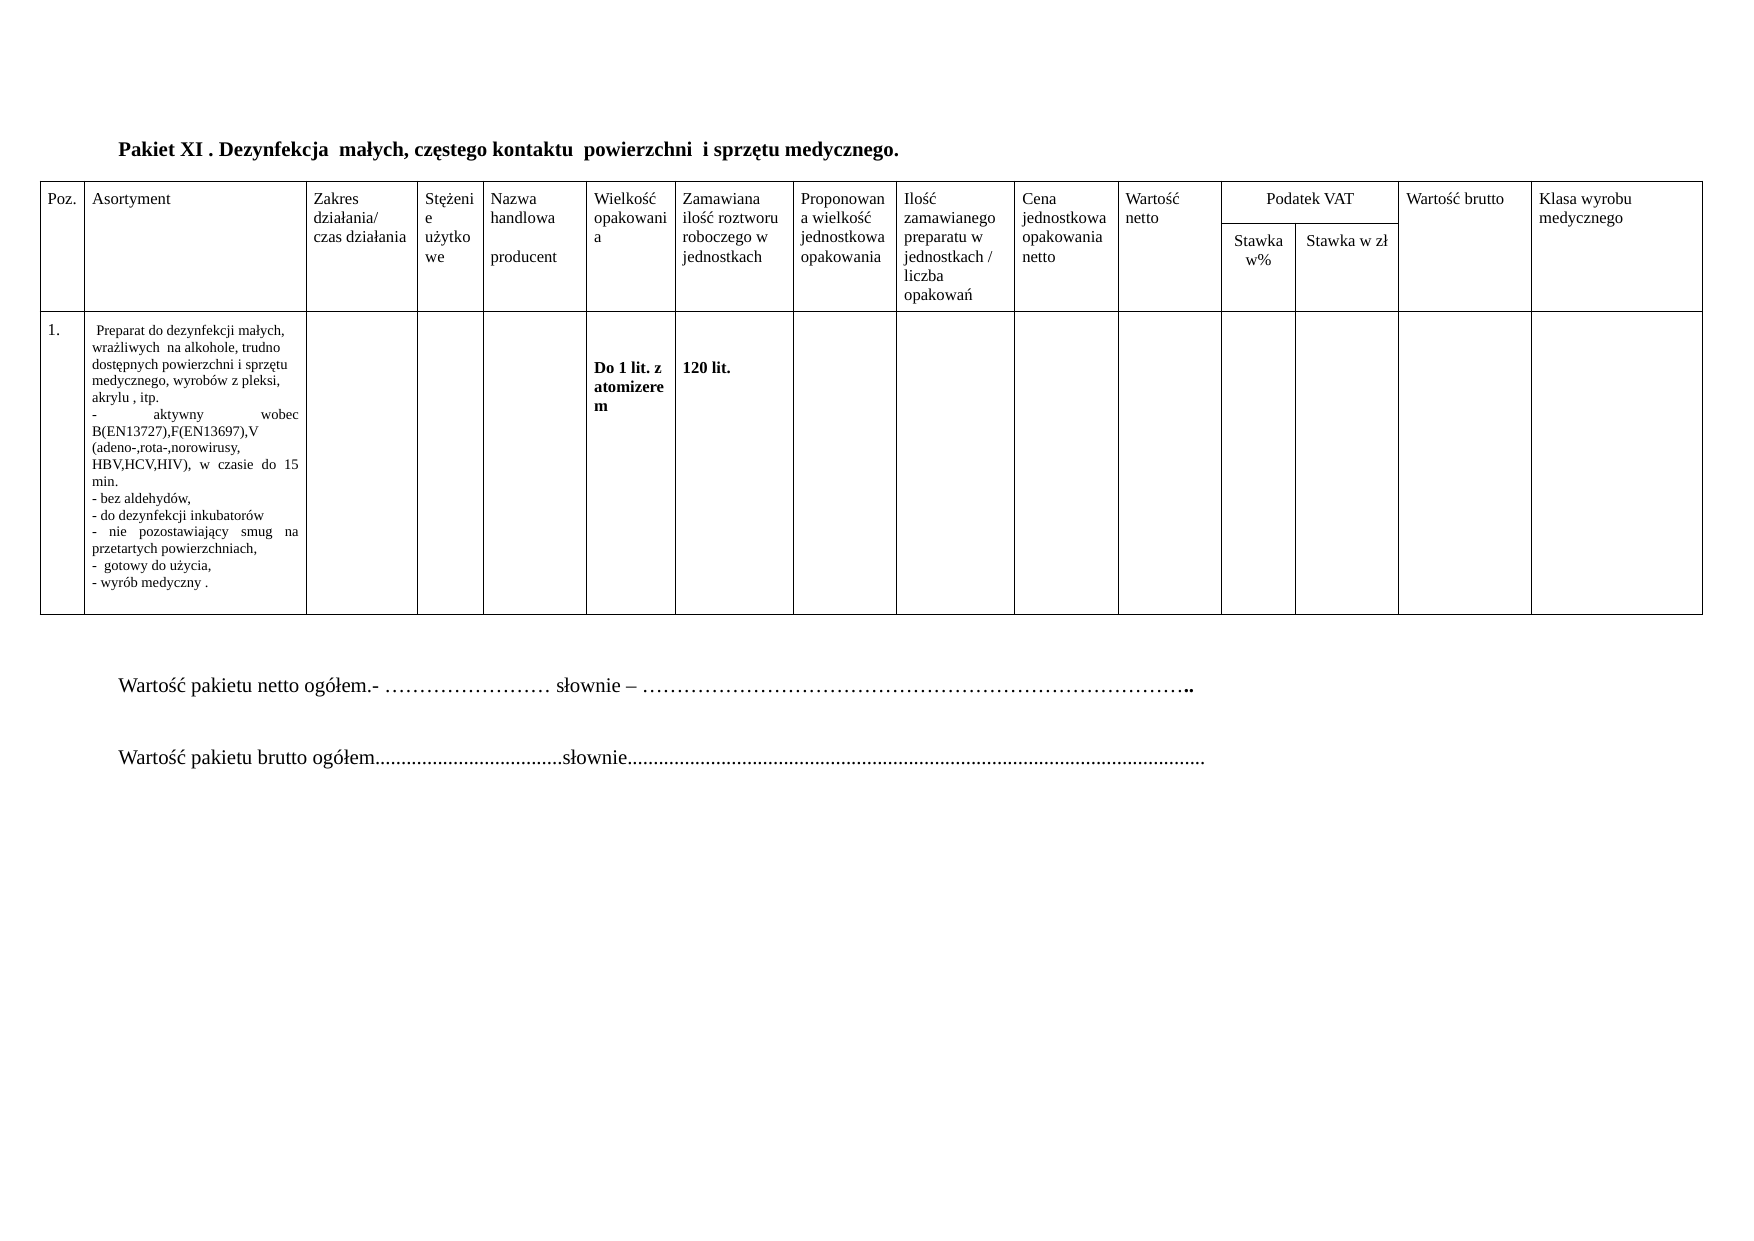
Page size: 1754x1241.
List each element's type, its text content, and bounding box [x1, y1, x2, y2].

table_header Zakres działania/ czas działania [307, 182, 417, 311]
table_header Proponowana wielkość jednostkowa opakowania [794, 182, 896, 311]
table_cell [1119, 312, 1221, 614]
table_cell 120 lit. [676, 312, 793, 614]
table_header Poz. [41, 182, 84, 311]
table_cell [1532, 312, 1702, 614]
text Wartość pakietu brutto ogółem....................................słownie............................................................................................................... [118, 745, 1636, 769]
table_header Wartość brutto [1399, 182, 1531, 311]
table_header Podatek VAT [1222, 182, 1398, 223]
subtitle Pakiet XI . Dezynfekcja małych, częstego kontaktu powierzchni i sprzętu medycznego. [118, 137, 1636, 161]
table_header Cena jednostkowa opakowania netto [1015, 182, 1118, 311]
table_header Asortyment [85, 182, 306, 311]
text Wartość pakietu netto ogółem.- …………………… słownie – …………………………………………………………………….. [118, 673, 1636, 697]
table_cell Preparat do dezynfekcji małych, wrażliwych na alkohole, trudno dostępnych powierzchni i sprzętu medycznego, wyrobów z pleksi, akrylu , itp. - aktywny wobec B(EN13727),F(EN13697),V (adeno-,rota-,norowirusy, HBV,HCV,HIV), w czasie do 15 min. - bez aldehydów, - do dezynfekcji inkubatorów - nie pozostawiający smug na przetartych powierzchniach, - gotowy do użycia, - wyrób medyczny . [85, 312, 306, 614]
table_header Wielkość opakowania [587, 182, 675, 311]
table_cell Stawka w zł [1296, 224, 1398, 311]
table_cell [1015, 312, 1118, 614]
table_header Nazwa handlowa producent [484, 182, 586, 311]
table_cell [794, 312, 896, 614]
table_cell [307, 312, 417, 614]
table_header Ilość zamawianego preparatu w jednostkach / liczba opakowań [897, 182, 1014, 311]
table_cell [1222, 312, 1295, 614]
table_cell [897, 312, 1014, 614]
table_cell Do 1 lit. z atomizerem [587, 312, 675, 614]
table_header Wartość netto [1119, 182, 1221, 311]
table_cell [484, 312, 586, 614]
table_cell [1399, 312, 1531, 614]
table_cell [1296, 312, 1398, 614]
table_header Klasa wyrobu medycznego [1532, 182, 1702, 311]
table_header Zamawiana ilość roztworu roboczego w jednostkach [676, 182, 793, 311]
table_cell 1. [41, 312, 84, 614]
table_cell [418, 312, 483, 614]
table_header Stężenie użytkowe [418, 182, 483, 311]
table_cell Stawka w% [1222, 224, 1295, 311]
